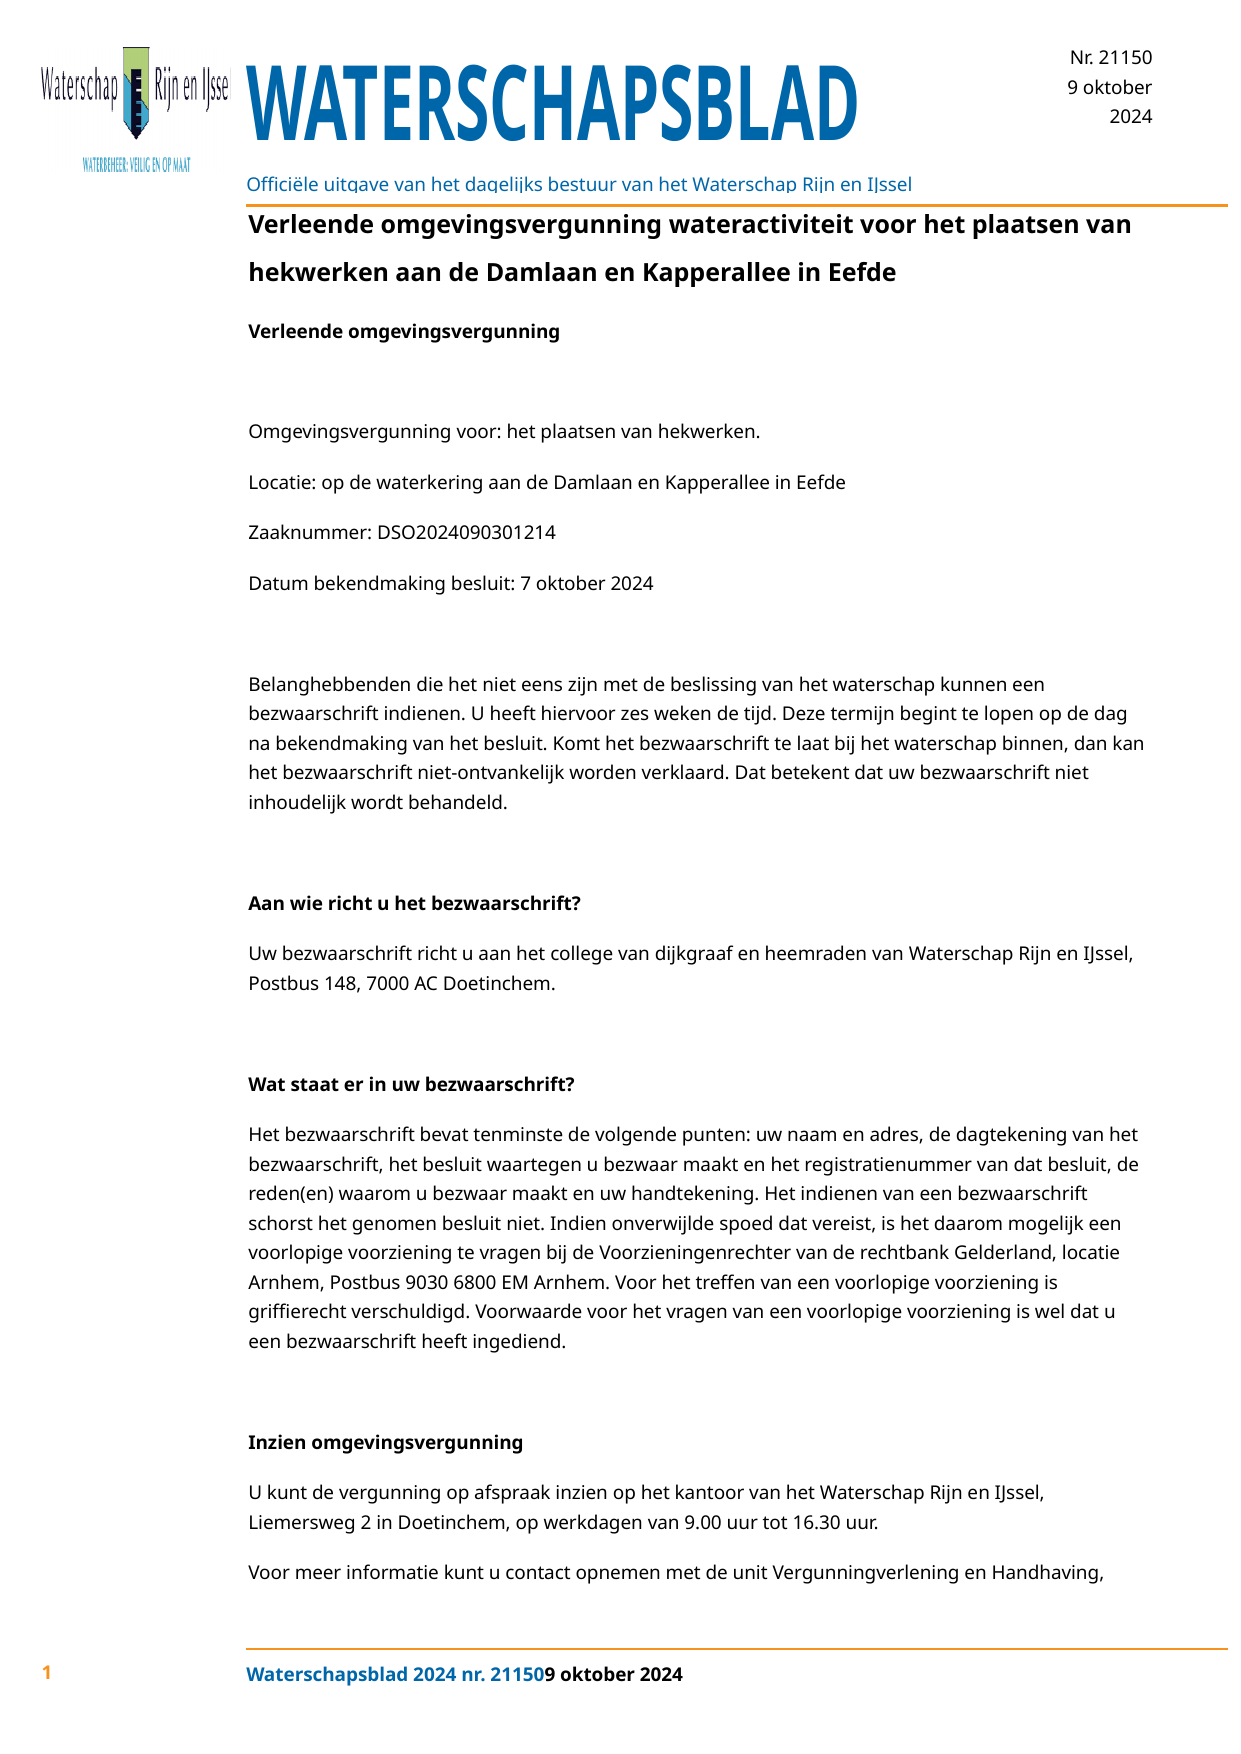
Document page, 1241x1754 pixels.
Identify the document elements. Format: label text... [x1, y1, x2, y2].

text Datum bekendmaking besluit: 7 oktober 2024 [248, 570, 1152, 596]
text Zaaknummer: DSO2024090301214 [248, 519, 1152, 545]
picture [41, 47, 231, 172]
text Uw bezwaarschrift richt u aan het college van dijkgraaf en heemraden van Waterschap Rijn en IJssel, Postbus 148, 7000 AC Doetinchem. [248, 940, 1152, 996]
text Omgevingsvergunning voor: het plaatsen van hekwerken. [248, 419, 1152, 444]
text Verleende omgevingsvergunning [248, 318, 1152, 344]
text Locatie: op de waterkering aan de Damlaan en Kapperallee in Eefde [248, 469, 1152, 495]
text Voor meer informatie kunt u contact opnemen met de unit Vergunningverlening en Handhaving, [248, 1559, 1152, 1585]
text U kunt de vergunning op afspraak inzien op het kantoor van het Waterschap Rijn en IJssel, Liemersweg 2 in Doetinchem, op werkdagen van 9.00 uur tot 16.30 uur. [248, 1479, 1152, 1535]
text Wat staat er in uw bezwaarschrift? [248, 1071, 1152, 1097]
text Het bezwaarschrift bevat tenminste de volgende punten: uw naam en adres, de dagtekening van het bezwaarschrift, het besluit waartegen u bezwaar maakt en het registratienummer van dat besluit, de reden(en) waarom u bezwaar maakt en uw handtekening. Het indienen van een bezwaarschrift schorst het genomen besluit niet. Indien onverwijlde spoed dat vereist, is het daarom mogelijk een voorlopige voorziening te vragen bij de Voorzieningenrechter van de rechtbank Gelderland, locatie Arnhem, Postbus 9030 6800 EM Arnhem. Voor het treffen van een voorlopige voorziening is griffierecht verschuldigd. Voorwaarde voor het vragen van een voorlopige voorziening is wel dat u een bezwaarschrift heeft ingediend. [248, 1121, 1152, 1354]
text Verleende omgevingsvergunning wateractiviteit voor het plaatsen van hekwerken aan de Damlaan en Kapperallee in Eefde [248, 207, 1152, 288]
text Inzien omgevingsvergunning [248, 1429, 1152, 1455]
text Belanghebbenden die het niet eens zijn met de beslissing van het waterschap kunnen een bezwaarschrift indienen. U heeft hiervoor zes weken de tijd. Deze termijn begint te lopen op de dag na bekendmaking van het besluit. Komt het bezwaarschrift te laat bij het waterschap binnen, dan kan het bezwaarschrift niet-ontvankelijk worden verklaard. Dat betekent dat uw bezwaarschrift niet inhoudelijk wordt behandeld. [248, 671, 1152, 815]
text Aan wie richt u het bezwaarschrift? [248, 890, 1152, 916]
